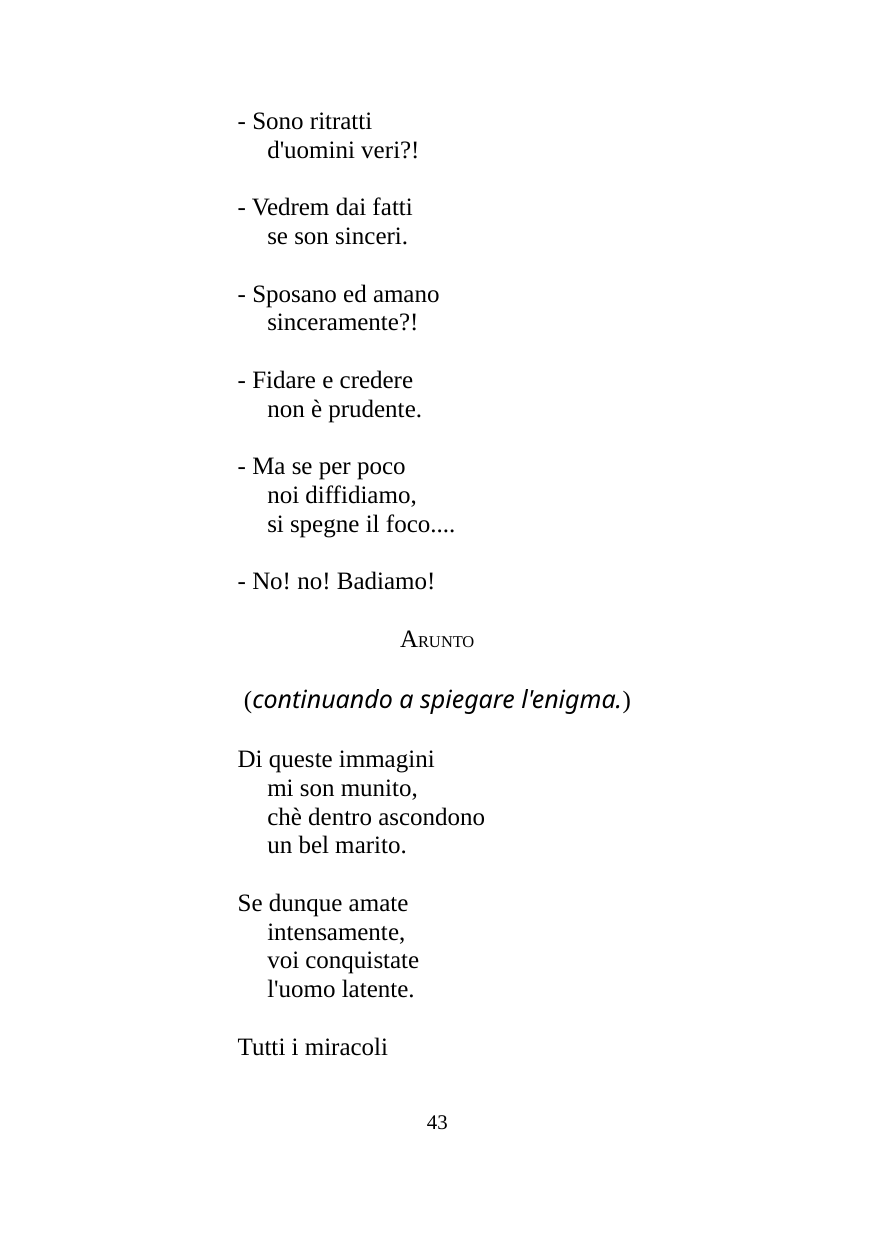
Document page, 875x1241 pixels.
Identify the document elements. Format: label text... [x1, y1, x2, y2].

text (continuando a spiegare l'enigma.) [106, 681, 768, 715]
text Arunto [106, 624, 768, 652]
text - Ma se per poco [237, 451, 768, 480]
text sinceramente?! [237, 307, 768, 336]
text l'uomo latente. [237, 974, 768, 1003]
text - Vedrem dai fatti [237, 192, 768, 221]
text - Fidare e credere [237, 365, 768, 394]
text d'uomini veri?! [237, 135, 768, 164]
text - Sposano ed amano [237, 279, 768, 307]
text non è prudente. [237, 394, 768, 422]
text un bel marito. [237, 830, 768, 859]
text noi diffidiamo, [237, 480, 768, 509]
text mi son munito, [237, 773, 768, 802]
text - Sono ritratti [237, 106, 768, 135]
text Di queste immagini [237, 744, 768, 773]
text Se dunque amate [237, 888, 768, 917]
text si spegne il foco.... [237, 509, 768, 537]
text voi conquistate [237, 945, 768, 974]
text - No! no! Badiamo! [237, 566, 768, 595]
text Tutti i miracoli [237, 1032, 768, 1060]
text se son sinceri. [237, 221, 768, 250]
text chè dentro ascondono [237, 802, 768, 830]
text intensamente, [237, 917, 768, 945]
